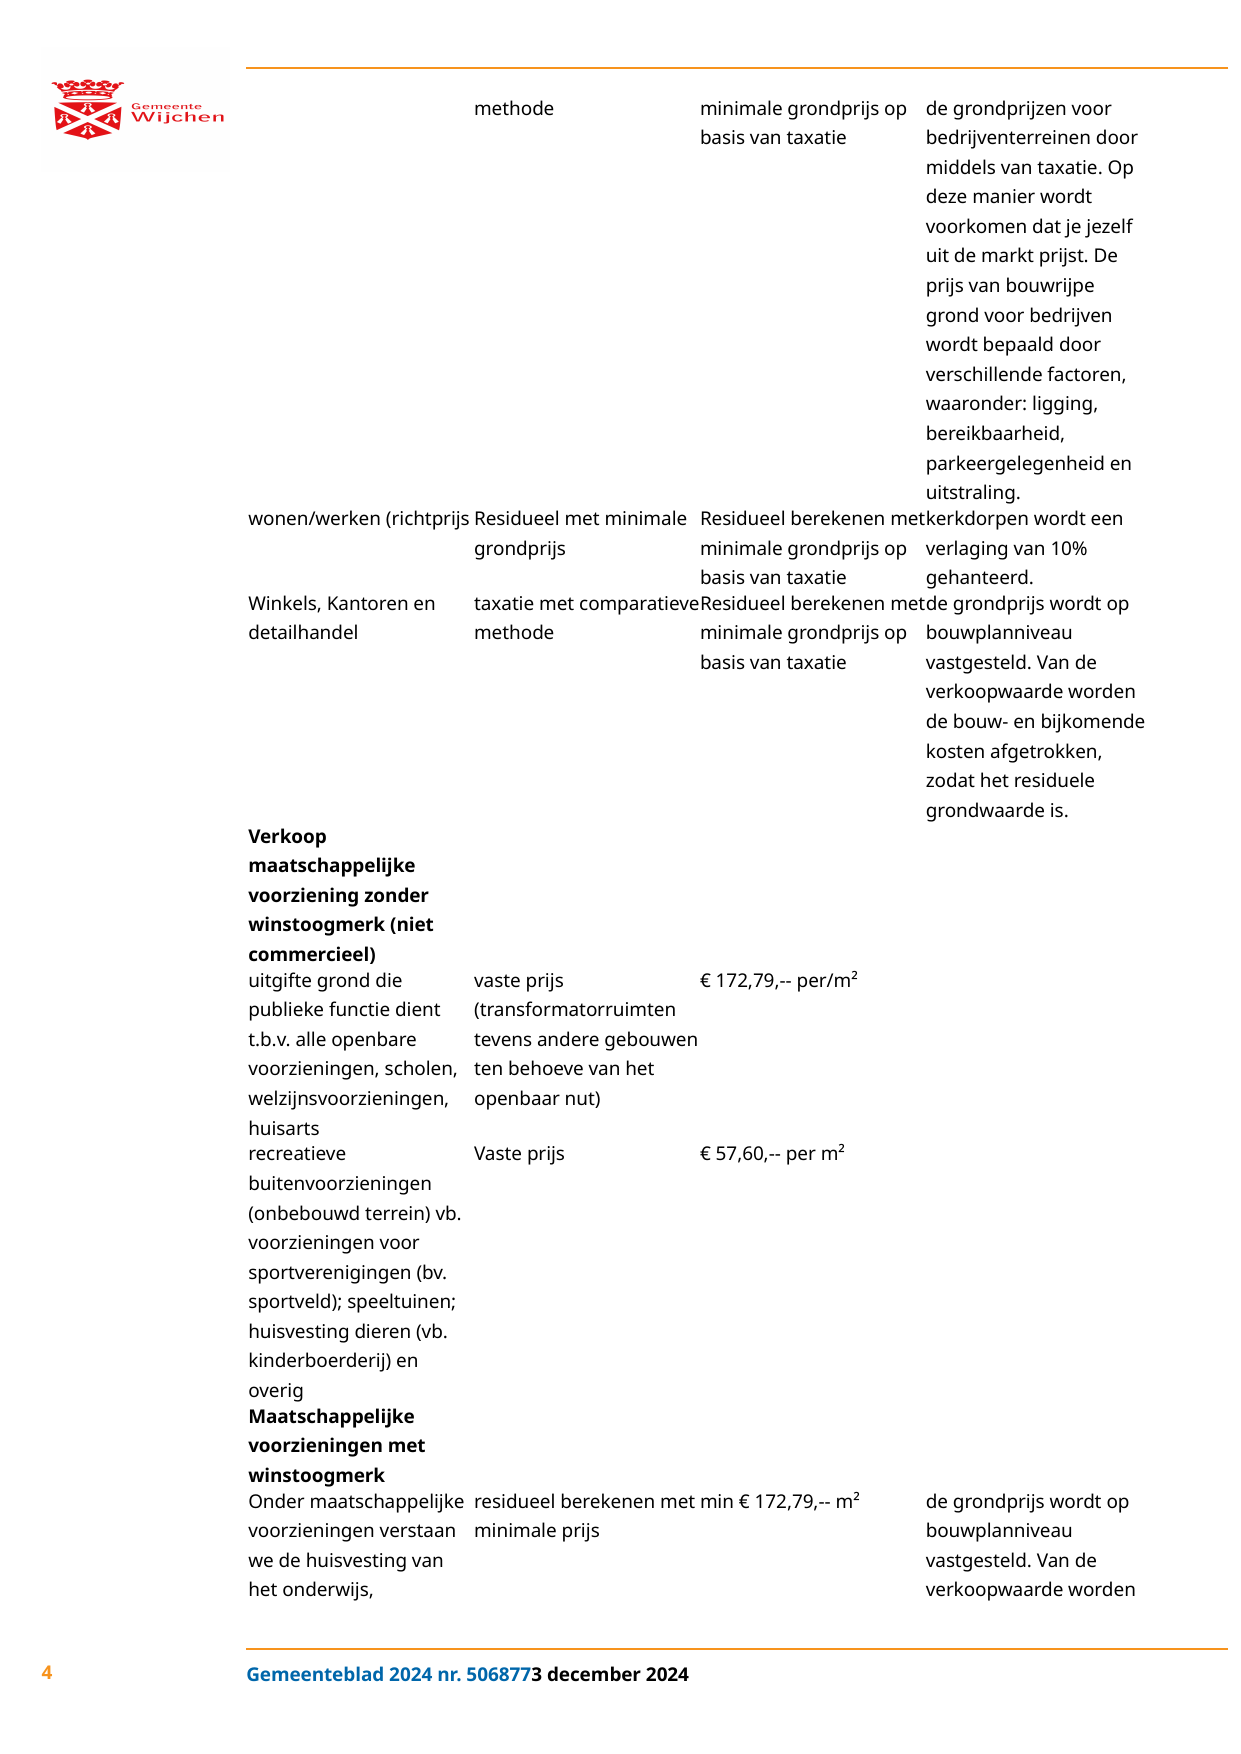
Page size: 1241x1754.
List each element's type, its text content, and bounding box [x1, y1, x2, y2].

table_cell [700, 823, 926, 967]
table_cell vaste prijs (transformatorruimten tevens andere gebouwen ten behoeve van het openbaar nut) [474, 967, 700, 1141]
table_cell Residueel berekenen met minimale grondprijs op basis van taxatie [700, 95, 926, 505]
table_cell [926, 1141, 1152, 1403]
table_cell € 172,79,-- per/m² [700, 967, 926, 1141]
table_cell [926, 1403, 1152, 1488]
table_cell Onder maatschappelijke voorzieningen verstaan we de huisvesting van het onderwijs, [248, 1488, 474, 1602]
table_cell de grondprijs wordt op bouwplanniveau vastgesteld. Van de verkoopwaarde worden de bouw- en bijkomende kosten afgetrokken, zodat het residuele grondwaarde is. [926, 590, 1152, 823]
table_cell € 57,60,-- per m² [700, 1141, 926, 1403]
table_cell [926, 823, 1152, 967]
table_cell [700, 1403, 926, 1488]
table_cell Insteek is bepaling van de grondprijzen voor bedrijventerreinen door middels van taxatie. Op deze manier wordt voorkomen dat je jezelf uit de markt prijst. De prijs van bouwrijpe grond voor bedrijven wordt bepaald door verschillende factoren, waaronder: ligging, bereikbaarheid, parkeergelegenheid en uitstraling. [926, 95, 1152, 505]
table_cell Maatschappelijke voorzieningen met winstoogmerk [248, 1403, 474, 1488]
table_cell Verkoop maatschappelijke voorziening zonder winstoogmerk (niet commercieel) [248, 823, 474, 967]
table_cell min € 172,79,-- m² [700, 1488, 926, 1602]
table_cell taxatie met comparatieve methode [474, 95, 700, 505]
table_cell [474, 1403, 700, 1488]
table_cell Residueel berekenen met minimale grondprijs op basis van taxatie [700, 505, 926, 590]
picture [41, 47, 231, 172]
table_cell Residueel met minimale grondprijs [474, 505, 700, 590]
table_cell de grondprijs wordt op bouwplanniveau vastgesteld. Van de verkoopwaarde worden [926, 1488, 1152, 1602]
table_cell Residueel berekenen met minimale grondprijs op basis van taxatie [700, 590, 926, 823]
table_cell Vaste prijs [474, 1141, 700, 1403]
table_cell [248, 95, 474, 505]
table_cell recreatieve buitenvoorzieningen (onbebouwd terrein) vb. voorzieningen voor sportverenigingen (bv. sportveld); speeltuinen; huisvesting dieren (vb. kinderboerderij) en overig [248, 1141, 474, 1403]
table_cell kerkdorpen wordt een verlaging van 10% gehanteerd. [926, 505, 1152, 590]
table_cell residueel berekenen met minimale prijs [474, 1488, 700, 1602]
table_cell Winkels, Kantoren en detailhandel [248, 590, 474, 823]
table_cell taxatie met comparatieve methode [474, 590, 700, 823]
table_cell uitgifte grond die publieke functie dient t.b.v. alle openbare voorzieningen, scholen, welzijnsvoorzieningen, huisarts [248, 967, 474, 1141]
table_cell [926, 967, 1152, 1141]
table_cell wonen/werken (richtprijs [248, 505, 474, 590]
table_cell [474, 823, 700, 967]
